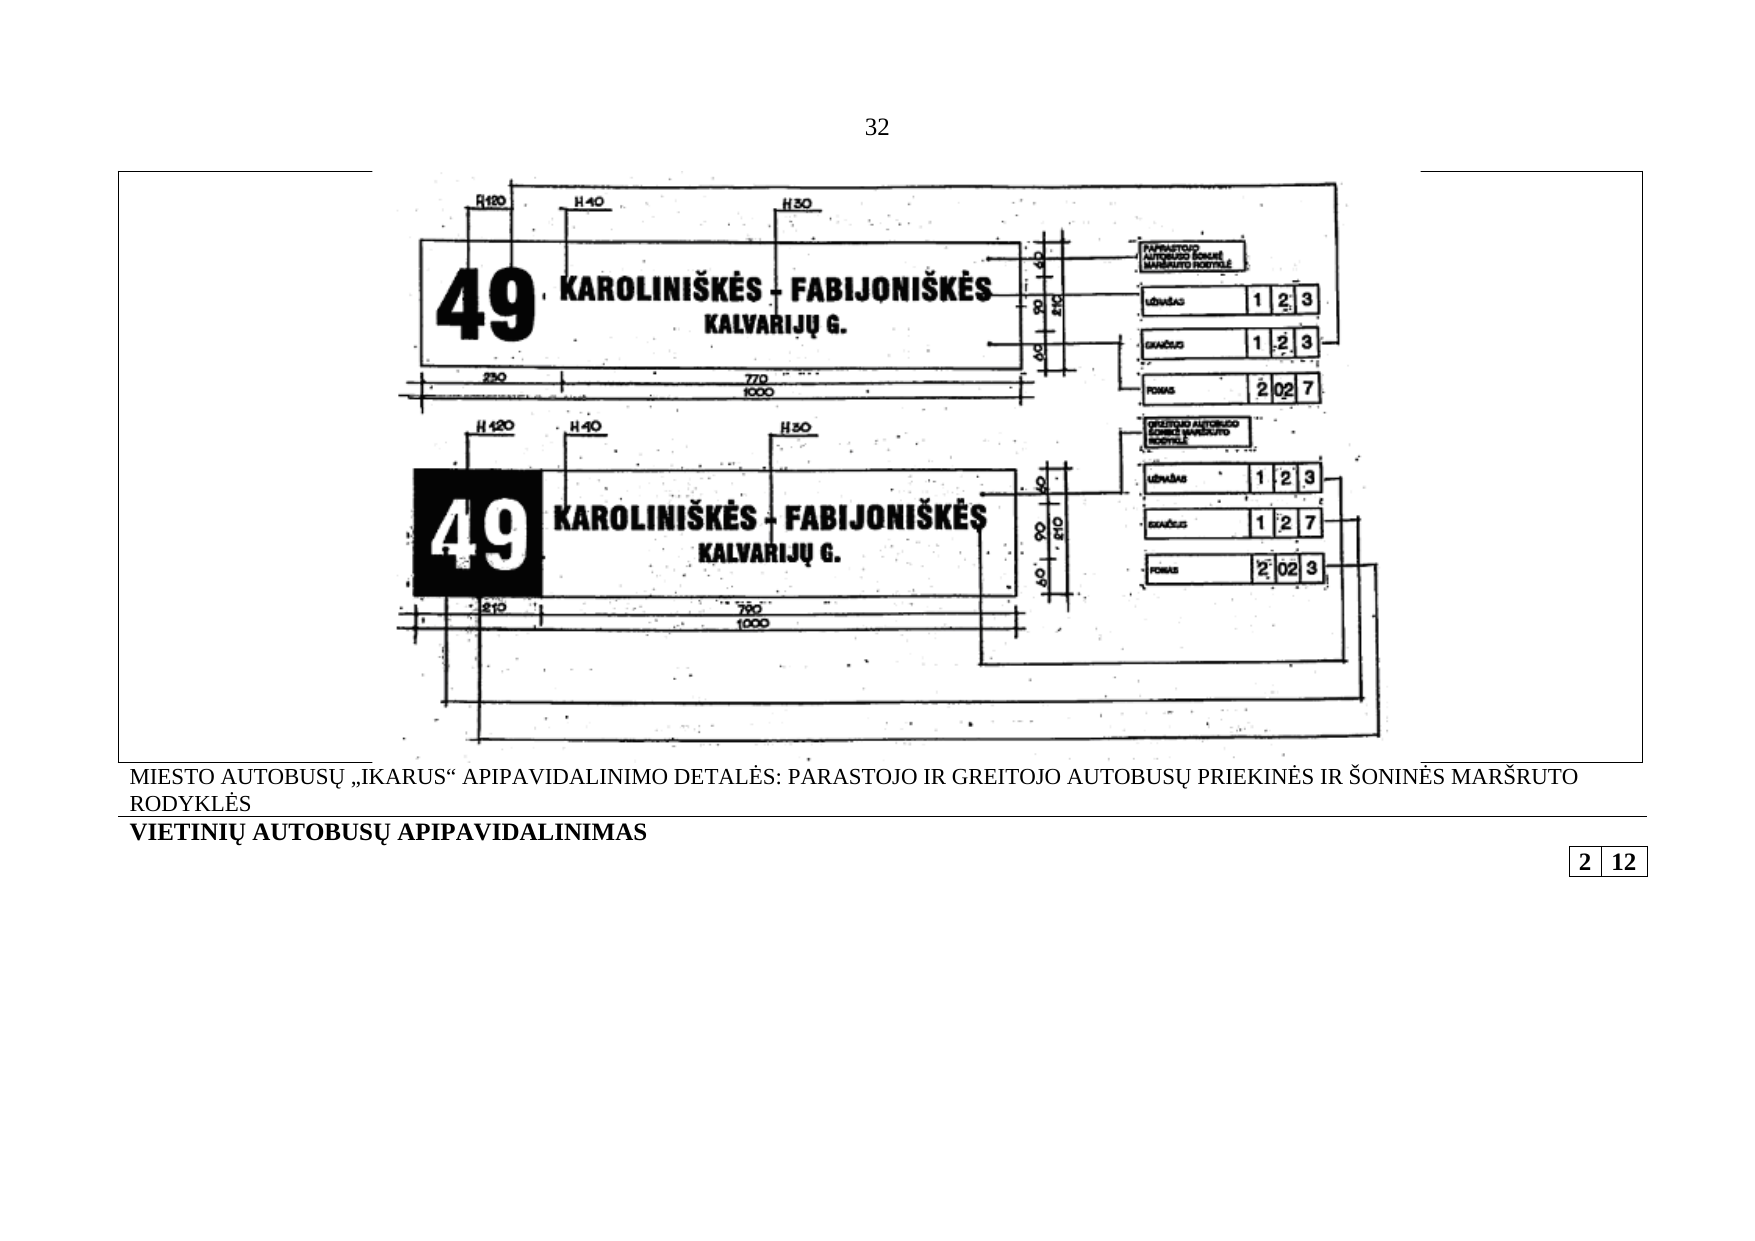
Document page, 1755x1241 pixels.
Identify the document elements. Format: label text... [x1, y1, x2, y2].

table_cell VIETINIŲ AUTOBUSŲ APIPAVIDALINIMAS [118, 817, 1570, 876]
table_cell 12 [1602, 847, 1647, 876]
table_cell [1570, 817, 1601, 846]
table_cell MIESTO AUTOBUSŲ „IKARUS“ APIPAVIDALINIMO DETALĖS: PARASTOJO IR GREITOJO AUTOBUSŲ PRIEKINĖS IR ŠONINĖS MARŠRUTO RODYKLĖS [118, 763, 1642, 816]
table_header [119, 172, 372, 762]
table_cell [1601, 817, 1647, 846]
table_header [1421, 172, 1642, 762]
table_cell [1642, 762, 1647, 816]
table_header [1643, 171, 1647, 762]
table_cell 2 [1570, 847, 1601, 876]
